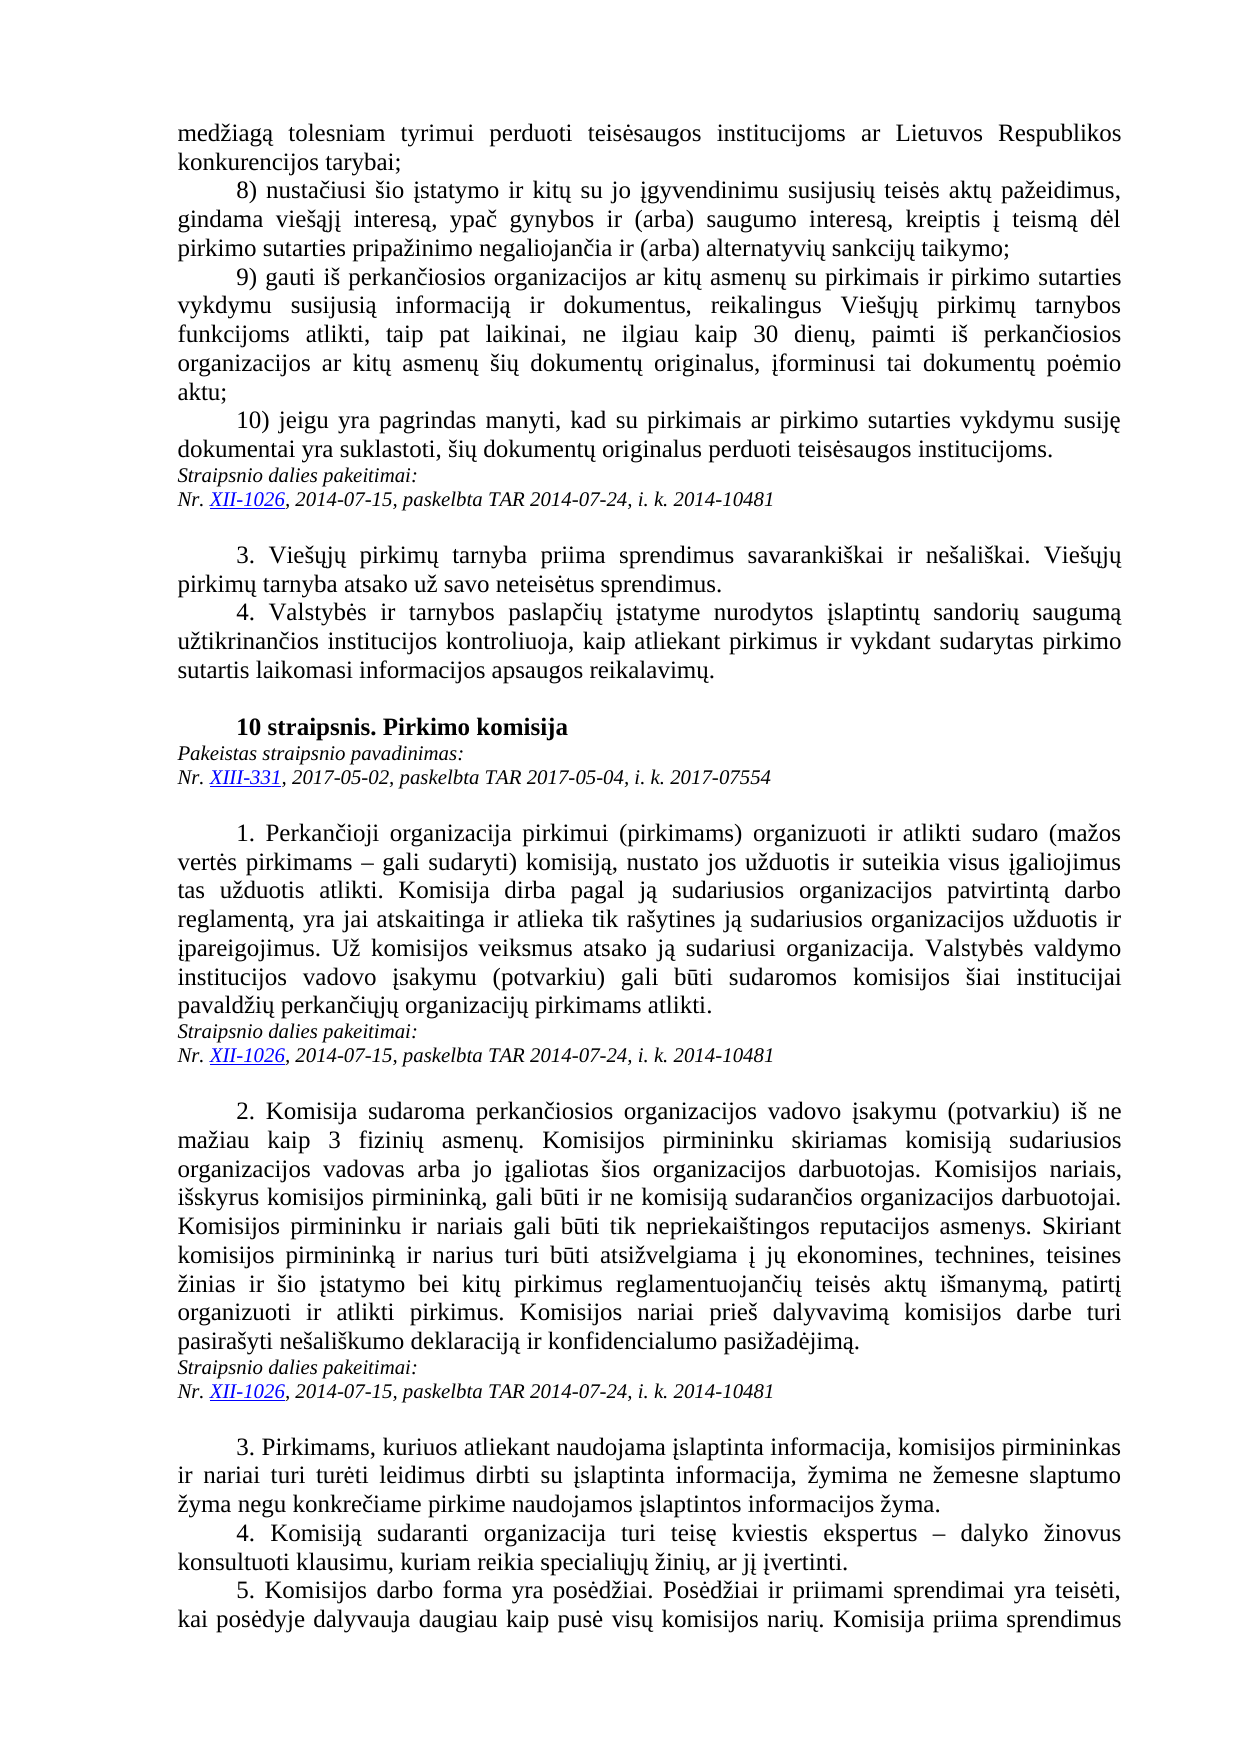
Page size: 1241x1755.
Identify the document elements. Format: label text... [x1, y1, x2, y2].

text 5. Komisijos darbo forma yra posėdžiai. Posėdžiai ir priimami sprendimai yra teisėti, kai posėdyje dalyvauja daugiau kaip pusė visų komisijos narių. Komisija priima sprendimus [177, 1576, 1122, 1633]
text medžiagą tolesniam tyrimui perduoti teisėsaugos institucijoms ar Lietuvos Respublikos konkurencijos tarybai; [177, 118, 1122, 176]
text Nr. XII-1026, 2014-07-15, paskelbta TAR 2014-07-24, i. k. 2014-10481 [177, 487, 1122, 511]
text Nr. XIII-331, 2017-05-02, paskelbta TAR 2017-05-04, i. k. 2017-07554 [177, 765, 1122, 789]
text 2. Komisija sudaroma perkančiosios organizacijos vadovo įsakymu (potvarkiu) iš ne mažiau kaip 3 fizinių asmenų. Komisijos pirmininku skiriamas komisiją sudariusios organizacijos vadovas arba jo įgaliotas šios organizacijos darbuotojas. Komisijos nariais, išskyrus komisijos pirmininką, gali būti ir ne komisiją sudarančios organizacijos darbuotojai. Komisijos pirmininku ir nariais gali būti tik nepriekaištingos reputacijos asmenys. Skiriant komisijos pirmininką ir narius turi būti atsižvelgiama į jų ekonomines, technines, teisines žinias ir šio įstatymo bei kitų pirkimus reglamentuojančių teisės aktų išmanymą, patirtį organizuoti ir atlikti pirkimus. Komisijos nariai prieš dalyvavimą komisijos darbe turi pasirašyti nešališkumo deklaraciją ir konfidencialumo pasižadėjimą. [177, 1096, 1122, 1355]
text Pakeistas straipsnio pavadinimas: [177, 741, 1122, 765]
text 10) jeigu yra pagrindas manyti, kad su pirkimais ar pirkimo sutarties vykdymu susiję dokumentai yra suklastoti, šių dokumentų originalus perduoti teisėsaugos institucijoms. [177, 406, 1122, 463]
text 10 straipsnis. Pirkimo komisija [177, 712, 1122, 741]
text 8) nustačiusi šio įstatymo ir kitų su jo įgyvendinimu susijusių teisės aktų pažeidimus, gindama viešąjį interesą, ypač gynybos ir (arba) saugumo interesą, kreiptis į teismą dėl pirkimo sutarties pripažinimo negaliojančia ir (arba) alternatyvių sankcijų taikymo; [177, 176, 1122, 262]
text 3. Pirkimams, kuriuos atliekant naudojama įslaptinta informacija, komisijos pirmininkas ir nariai turi turėti leidimus dirbti su įslaptinta informacija, žymima ne žemesne slaptumo žyma negu konkrečiame pirkime naudojamos įslaptintos informacijos žyma. [177, 1432, 1122, 1518]
text 4. Komisiją sudaranti organizacija turi teisę kviestis ekspertus – dalyko žinovus konsultuoti klausimu, kuriam reikia specialiųjų žinių, ar jį įvertinti. [177, 1518, 1122, 1576]
text 4. Valstybės ir tarnybos paslapčių įstatyme nurodytos įslaptintų sandorių saugumą užtikrinančios institucijos kontroliuoja, kaip atliekant pirkimus ir vykdant sudarytas pirkimo sutartis laikomasi informacijos apsaugos reikalavimų. [177, 597, 1122, 684]
text Straipsnio dalies pakeitimai: [177, 1355, 1122, 1379]
text Nr. XII-1026, 2014-07-15, paskelbta TAR 2014-07-24, i. k. 2014-10481 [177, 1379, 1122, 1403]
text Straipsnio dalies pakeitimai: [177, 463, 1122, 487]
text 3. Viešųjų pirkimų tarnyba priima sprendimus savarankiškai ir nešališkai. Viešųjų pirkimų tarnyba atsako už savo neteisėtus sprendimus. [177, 540, 1122, 597]
text Nr. XII-1026, 2014-07-15, paskelbta TAR 2014-07-24, i. k. 2014-10481 [177, 1043, 1122, 1067]
text 1. Perkančioji organizacija pirkimui (pirkimams) organizuoti ir atlikti sudaro (mažos vertės pirkimams – gali sudaryti) komisiją, nustato jos užduotis ir suteikia visus įgaliojimus tas užduotis atlikti. Komisija dirba pagal ją sudariusios organizacijos patvirtintą darbo reglamentą, yra jai atskaitinga ir atlieka tik rašytines ją sudariusios organizacijos užduotis ir įpareigojimus. Už komisijos veiksmus atsako ją sudariusi organizacija. Valstybės valdymo institucijos vadovo įsakymu (potvarkiu) gali būti sudaromos komisijos šiai institucijai pavaldžių perkančiųjų organizacijų pirkimams atlikti. [177, 818, 1122, 1019]
text Straipsnio dalies pakeitimai: [177, 1019, 1122, 1043]
text 9) gauti iš perkančiosios organizacijos ar kitų asmenų su pirkimais ir pirkimo sutarties vykdymu susijusią informaciją ir dokumentus, reikalingus Viešųjų pirkimų tarnybos funkcijoms atlikti, taip pat laikinai, ne ilgiau kaip 30 dienų, paimti iš perkančiosios organizacijos ar kitų asmenų šių dokumentų originalus, įforminusi tai dokumentų poėmio aktu; [177, 262, 1122, 406]
